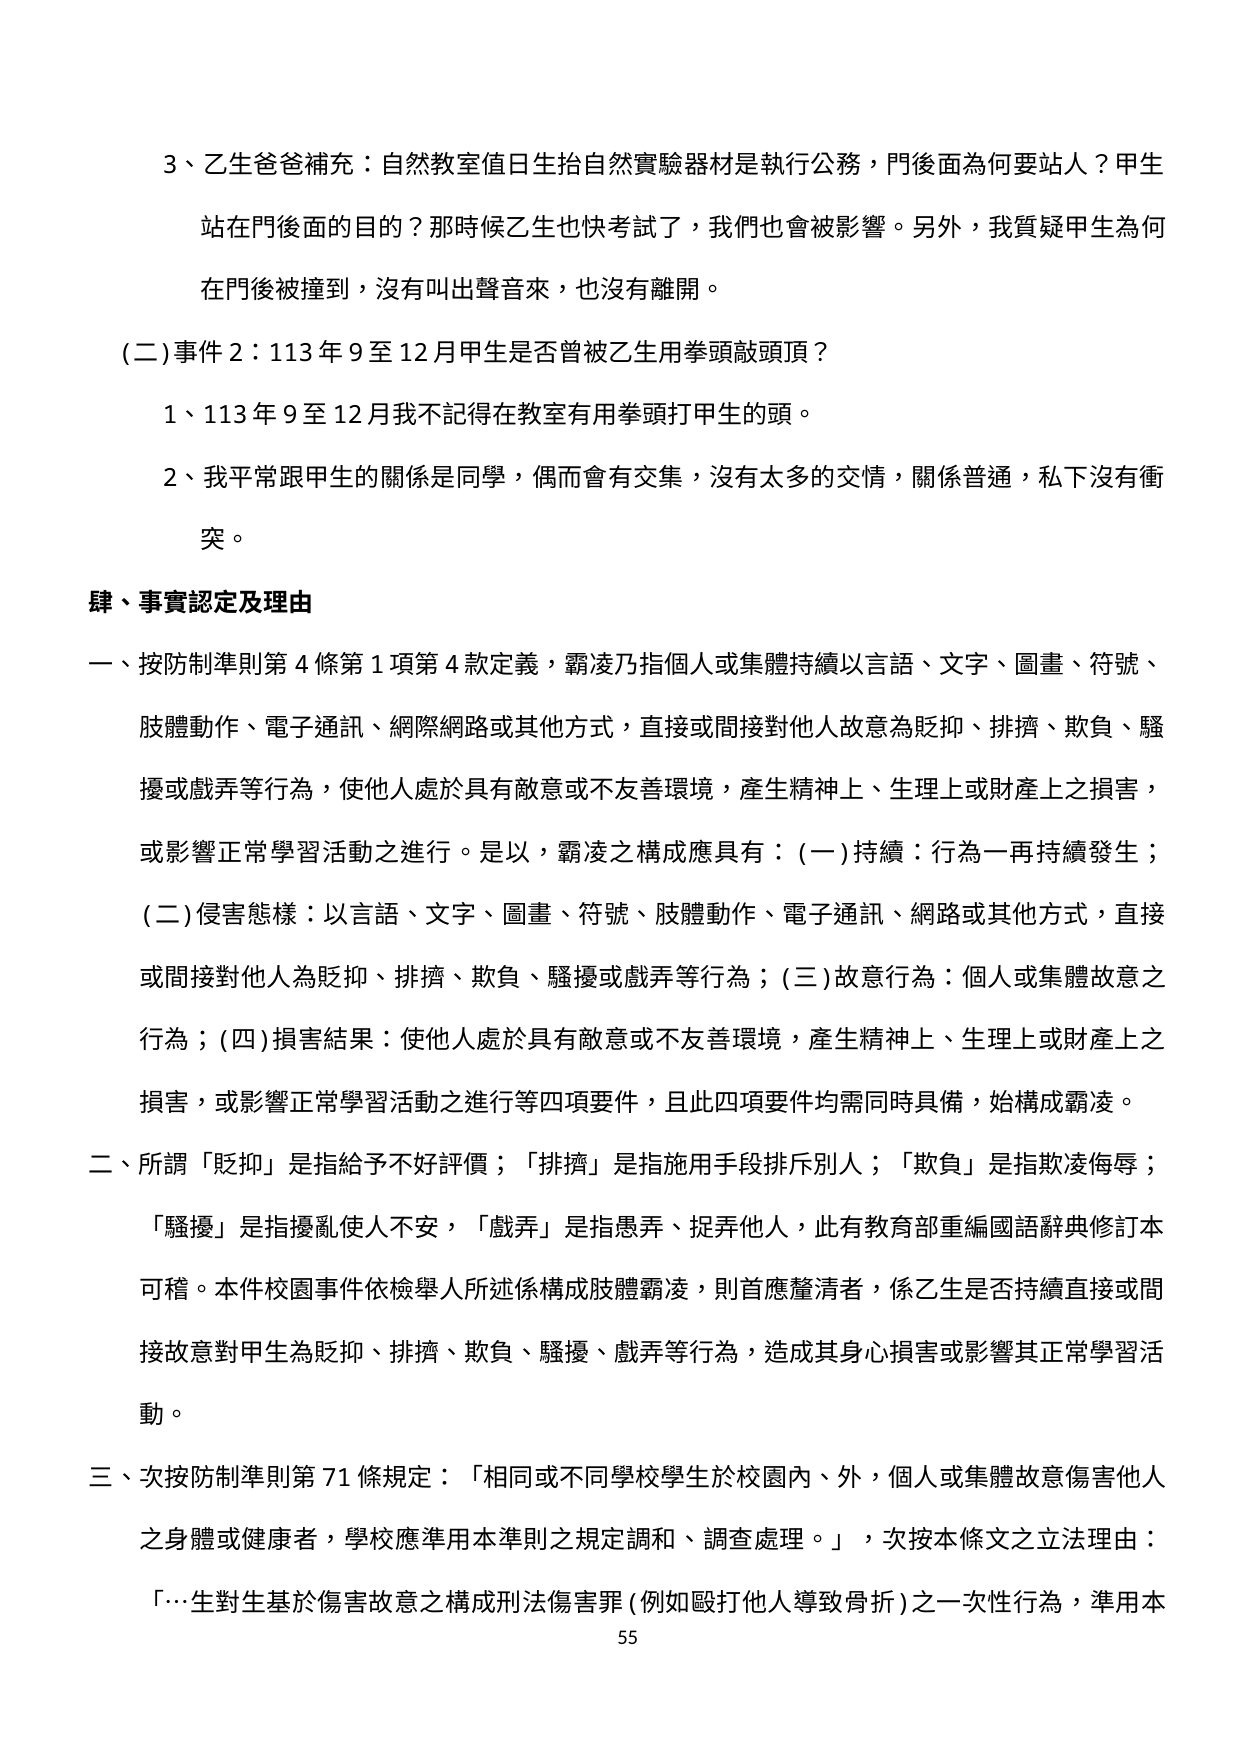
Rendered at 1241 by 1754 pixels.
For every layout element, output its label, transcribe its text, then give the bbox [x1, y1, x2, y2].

text 1、113年9至12月我不記得在教室有用拳頭打甲生的頭。 [162, 371, 1166, 433]
text 2、我平常跟甲生的關係是同學，偶而會有交集，沒有太多的交情，關係普通，私下沒有衝突。 [162, 433, 1166, 558]
text 3、乙生爸爸補充：自然教室值日生抬自然實驗器材是執行公務，門後面為何要站人？甲生站在門後面的目的？那時候乙生也快考試了，我們也會被影響。另外，我質疑甲生為何在門後被撞到，沒有叫出聲音來，也沒有離開。 [162, 121, 1166, 308]
text 一、按防制準則第4條第1項第4款定義，霸凌乃指個人或集體持續以言語、文字、圖畫、符號、肢體動作、電子通訊、網際網路或其他方式，直接或間接對他人故意為貶抑、排擠、欺負、騷擾或戲弄等行為，使他人處於具有敵意或不友善環境，產生精神上、生理上或財產上之損害，或影響正常學習活動之進行。是以，霸凌之構成應具有：(一)持續：行為一再持續發生；(二)侵害態樣：以言語、文字、圖畫、符號、肢體動作、電子通訊、網路或其他方式，直接或間接對他人為貶抑、排擠、欺負、騷擾或戲弄等行為；(三)故意行為：個人或集體故意之行為；(四)損害結果：使他人處於具有敵意或不友善環境，產生精神上、生理上或財產上之損害，或影響正常學習活動之進行等四項要件，且此四項要件均需同時具備，始構成霸凌。 [89, 621, 1166, 1121]
text 三、次按防制準則第71條規定：「相同或不同學校學生於校園內、外，個人或集體故意傷害他人之身體或健康者，學校應準用本準則之規定調和、調查處理。」，次按本條文之立法理由：「…生對生基於傷害故意之構成刑法傷害罪(例如毆打他人導致骨折)之一次性行為，準用本 [89, 1433, 1166, 1621]
text 肆、事實認定及理由 [89, 558, 1166, 621]
text 二、所謂「貶抑」是指給予不好評價；「排擠」是指施用手段排斥別人；「欺負」是指欺凌侮辱；「騷擾」是指擾亂使人不安，「戲弄」是指愚弄、捉弄他人，此有教育部重編國語辭典修訂本可稽。本件校園事件依檢舉人所述係構成肢體霸凌，則首應釐清者，係乙生是否持續直接或間接故意對甲生為貶抑、排擠、欺負、騷擾、戲弄等行為，造成其身心損害或影響其正常學習活動。 [89, 1121, 1166, 1433]
text (二)事件2：113年9至12月甲生是否曾被乙生用拳頭敲頭頂？ [118, 308, 1166, 371]
